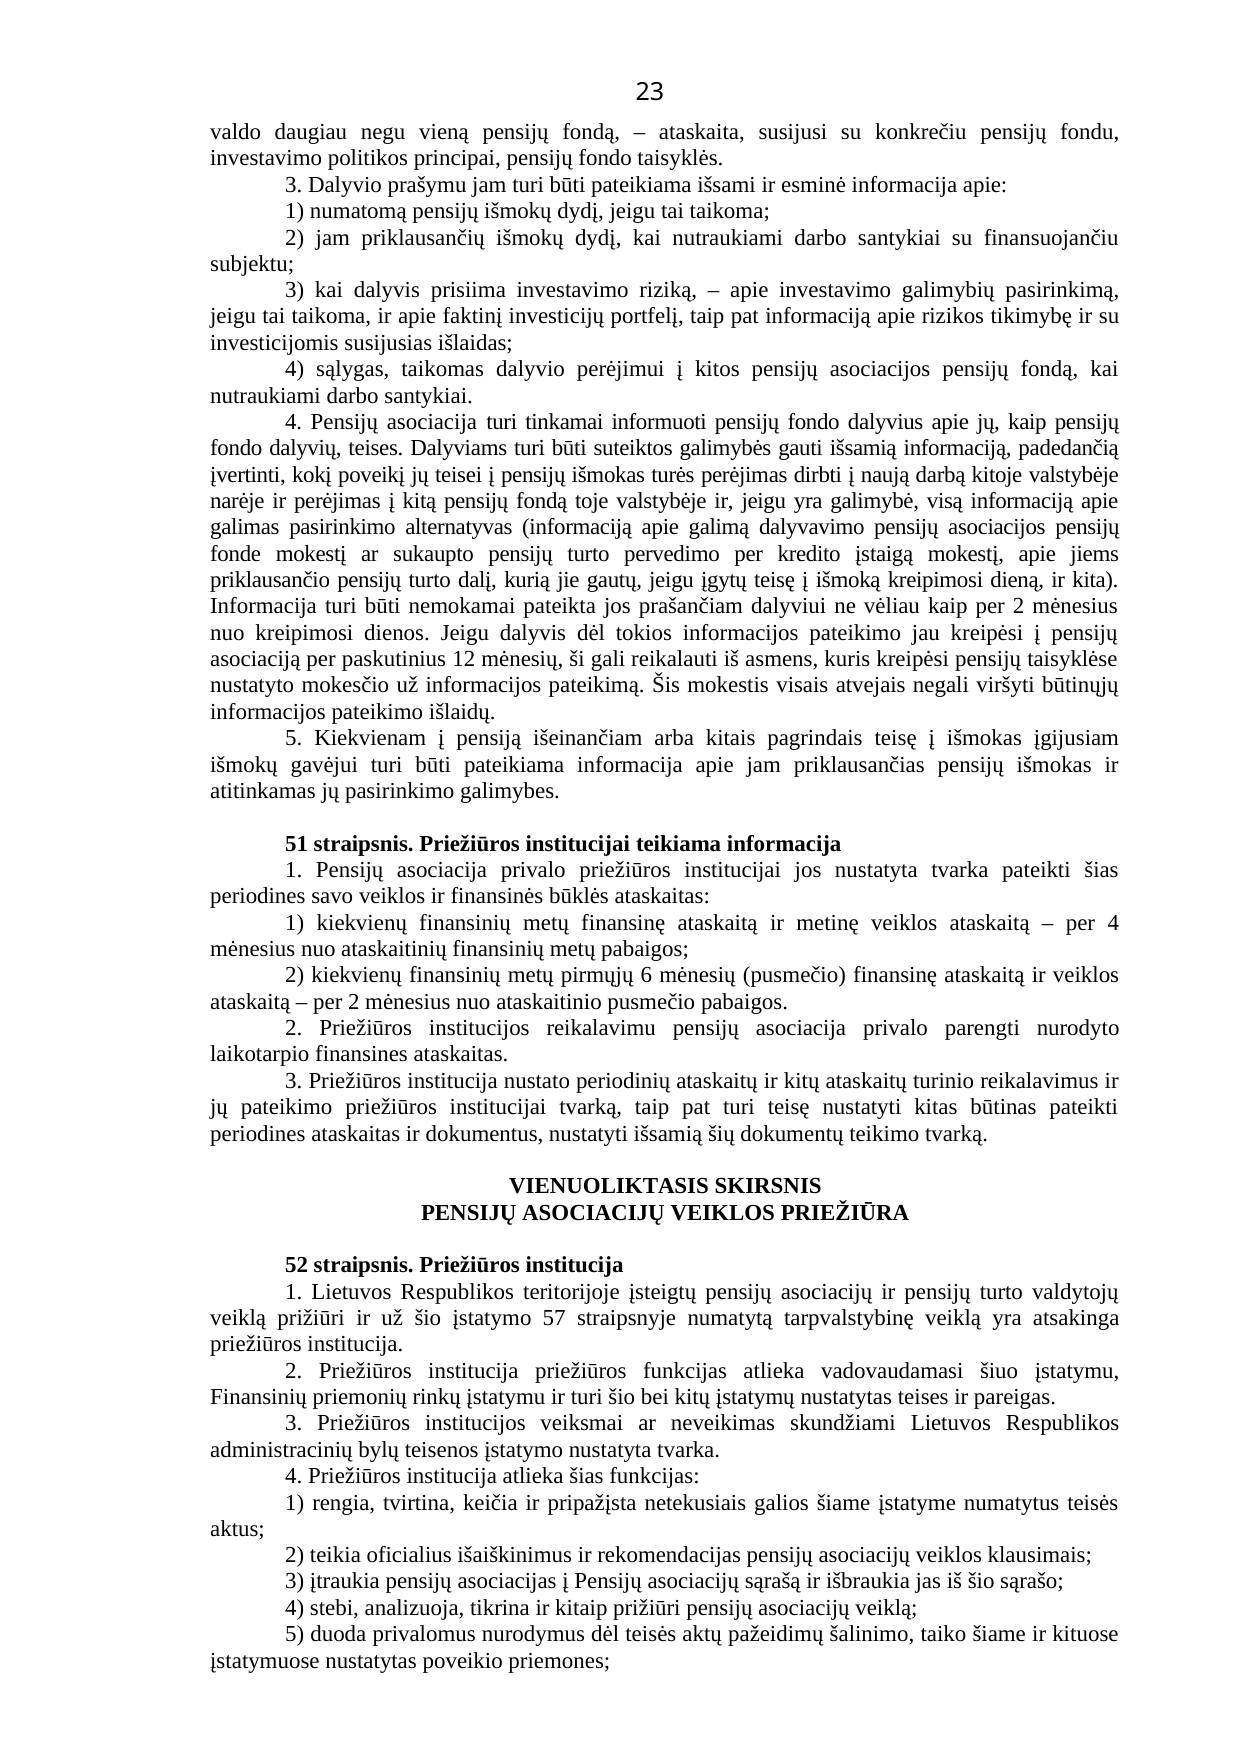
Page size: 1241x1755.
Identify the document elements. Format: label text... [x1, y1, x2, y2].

text PENSIJŲ ASOCIACIJŲ VEIKLOS PRIEŽIŪRA [210, 1199, 1120, 1225]
text 1) numatomą pensijų išmokų dydį, jeigu tai taikoma; [210, 197, 1120, 223]
text 3. Priežiūros institucija nustato periodinių ataskaitų ir kitų ataskaitų turinio reikalavimus ir jų pateikimo priežiūros institucijai tvarką, taip pat turi teisę nustatyti kitas būtinas pateikti periodines ataskaitas ir dokumentus, nustatyti išsamią šių dokumentų teikimo tvarką. [210, 1067, 1120, 1146]
text 2. Priežiūros institucija priežiūros funkcijas atlieka vadovaudamasi šiuo įstatymu, Finansinių priemonių rinkų įstatymu ir turi šio bei kitų įstatymų nustatytas teises ir pareigas. [210, 1357, 1120, 1409]
text 4. Priežiūros institucija atlieka šias funkcijas: [210, 1462, 1120, 1488]
text 2) teikia oficialius išaiškinimus ir rekomendacijas pensijų asociacijų veiklos klausimais; [210, 1541, 1120, 1568]
text 2) jam priklausančių išmokų dydį, kai nutraukiami darbo santykiai su finansuojančiu subjektu; [210, 223, 1120, 276]
text 3. Priežiūros institucijos veiksmai ar neveikimas skundžiami Lietuvos Respublikos administracinių bylų teisenos įstatymo nustatyta tvarka. [210, 1409, 1120, 1462]
text 51 straipsnis. Priežiūros institucijai teikiama informacija [210, 830, 1120, 856]
text 1) kiekvienų finansinių metų finansinę ataskaitą ir metinę veiklos ataskaitą – per 4 mėnesius nuo ataskaitinių finansinių metų pabaigos; [210, 909, 1120, 961]
text 3) įtraukia pensijų asociacijas į Pensijų asociacijų sąrašą ir išbraukia jas iš šio sąrašo; [210, 1568, 1120, 1594]
text 1) rengia, tvirtina, keičia ir pripažįsta netekusiais galios šiame įstatyme numatytus teisės aktus; [210, 1488, 1120, 1541]
text 4) sąlygas, taikomas dalyvio perėjimui į kitos pensijų asociacijos pensijų fondą, kai nutraukiami darbo santykiai. [210, 355, 1120, 408]
text valdo daugiau negu vieną pensijų fondą, – ataskaita, susijusi su konkrečiu pensijų fondu, investavimo politikos principai, pensijų fondo taisyklės. [210, 118, 1120, 171]
text 4. Pensijų asociacija turi tinkamai informuoti pensijų fondo dalyvius apie jų, kaip pensijų fondo dalyvių, teises. Dalyviams turi būti suteiktos galimybės gauti išsamią informaciją, padedančią įvertinti, kokį poveikį jų teisei į pensijų išmokas turės perėjimas dirbti į naują darbą kitoje valstybėje narėje ir perėjimas į kitą pensijų fondą toje valstybėje ir, jeigu yra galimybė, visą informaciją apie galimas pasirinkimo alternatyvas (informaciją apie galimą dalyvavimo pensijų asociacijos pensijų fonde mokestį ar sukaupto pensijų turto pervedimo per kredito įstaigą mokestį, apie jiems priklausančio pensijų turto dalį, kurią jie gautų, jeigu įgytų teisę į išmoką kreipimosi dieną, ir kita). Informacija turi būti nemokamai pateikta jos prašančiam dalyviui ne vėliau kaip per 2 mėnesius nuo kreipimosi dienos. Jeigu dalyvis dėl tokios informacijos pateikimo jau kreipėsi į pensijų asociaciją per paskutinius 12 mėnesių, ši gali reikalauti iš asmens, kuris kreipėsi pensijų taisyklėse nustatyto mokesčio už informacijos pateikimą. Šis mokestis visais atvejais negali viršyti būtinųjų informacijos pateikimo išlaidų. [210, 408, 1120, 724]
text 4) stebi, analizuoja, tikrina ir kitaip prižiūri pensijų asociacijų veiklą; [210, 1594, 1120, 1620]
text 1. Lietuvos Respublikos teritorijoje įsteigtų pensijų asociacijų ir pensijų turto valdytojų veiklą prižiūri ir už šio įstatymo 57 straipsnyje numatytą tarpvalstybinę veiklą yra atsakinga priežiūros institucija. [210, 1278, 1120, 1357]
subtitle VIENUOLIKTASIS SKIRSNIS [210, 1172, 1120, 1199]
text 1. Pensijų asociacija privalo priežiūros institucijai jos nustatyta tvarka pateikti šias periodines savo veiklos ir finansinės būklės ataskaitas: [210, 856, 1120, 909]
text 3. Dalyvio prašymu jam turi būti pateikiama išsami ir esminė informacija apie: [210, 171, 1120, 197]
text 3) kai dalyvis prisiima investavimo riziką, – apie investavimo galimybių pasirinkimą, jeigu tai taikoma, ir apie faktinį investicijų portfelį, taip pat informaciją apie rizikos tikimybę ir su investicijomis susijusias išlaidas; [210, 276, 1120, 355]
text 5. Kiekvienam į pensiją išeinančiam arba kitais pagrindais teisę į išmokas įgijusiam išmokų gavėjui turi būti pateikiama informacija apie jam priklausančias pensijų išmokas ir atitinkamas jų pasirinkimo galimybes. [210, 724, 1120, 803]
text 5) duoda privalomus nurodymus dėl teisės aktų pažeidimų šalinimo, taiko šiame ir kituose įstatymuose nustatytas poveikio priemones; [210, 1620, 1120, 1673]
text 2. Priežiūros institucijos reikalavimu pensijų asociacija privalo parengti nurodyto laikotarpio finansines ataskaitas. [210, 1014, 1120, 1067]
text 2) kiekvienų finansinių metų pirmųjų 6 mėnesių (pusmečio) finansinę ataskaitą ir veiklos ataskaitą – per 2 mėnesius nuo ataskaitinio pusmečio pabaigos. [210, 961, 1120, 1014]
text 52 straipsnis. Priežiūros institucija [210, 1251, 1120, 1278]
